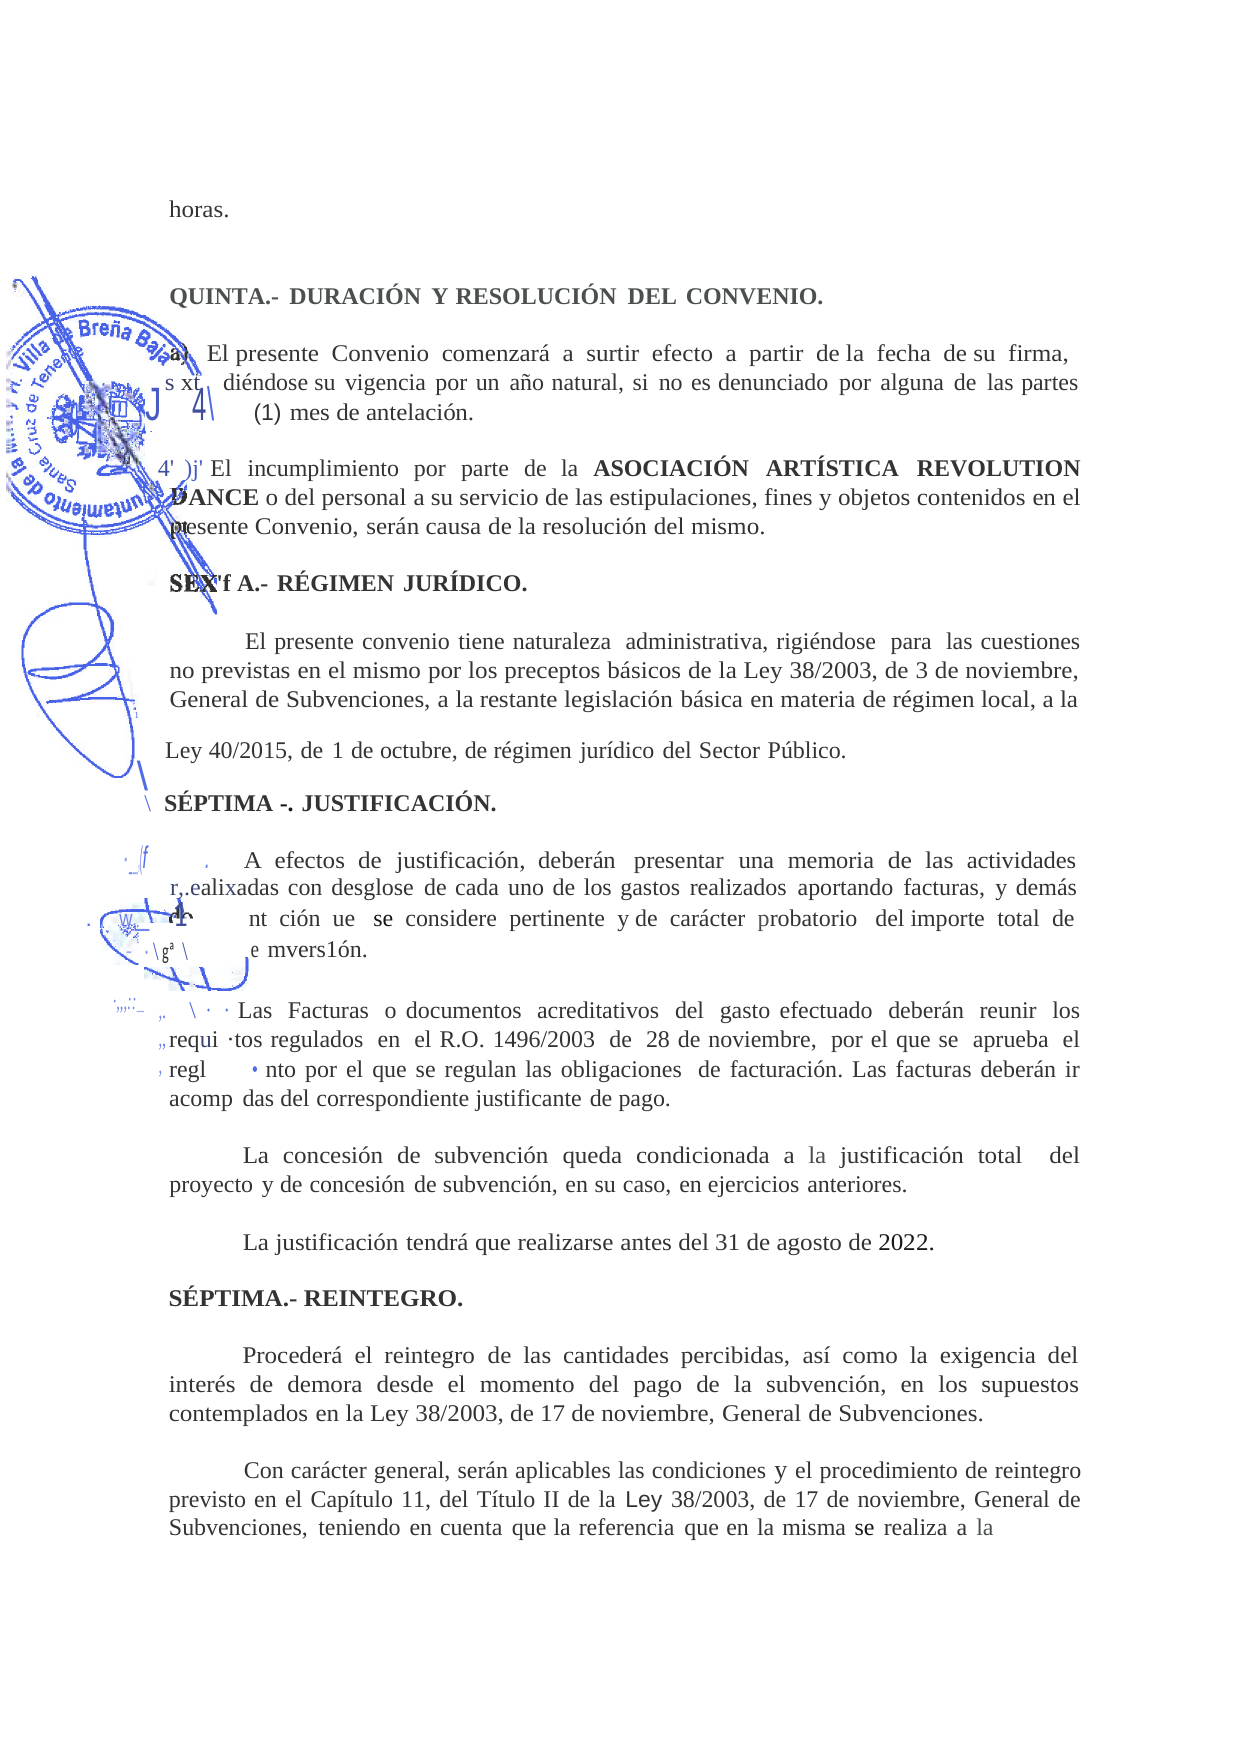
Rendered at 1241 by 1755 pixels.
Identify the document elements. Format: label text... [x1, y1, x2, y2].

text horas. [169, 195, 1201, 222]
subtitle QUINTA.- DURACIÓN Y RESOLUCIÓN DEL CONVENIO. [218, 282, 1201, 309]
subtitle SÉPTIMA.- REINTEGRO. [169, 1284, 1201, 1311]
text El presente Convenio comenzará a surtir efecto a partir de la fecha de su firma, s xt diéndose su vigencia por un año natural, si no es denunciado por alguna de las partes [218, 338, 1081, 395]
text \ · · Las Facturas o documentos acreditativos del gasto efectuado deberán reunir los requi ·tos regulados en el R.O. 1496/2003 de 28 de noviembre, por el que se aprueba el regl • nto por el que se regulan las obligaciones de facturación. Las facturas deberán ir acomp das del correspondiente justificante de pago. [169, 996, 1081, 1111]
text ·,,,::_ [0, 987, 146, 1014]
list mes de antelación. [253, 398, 1201, 426]
text ·__,(f . A efectos de justificación, deberán presentar una memoria de las actividades r,.ealixadas con desglose de cada uno de los gastos realizados aportando facturas, y demás [122, 842, 1080, 900]
text J 4\UN [145, 378, 248, 431]
text La concesión de subvención queda condicionada a la justificación total del proyecto y de concesión de subvención, en su caso, en ejercicios anteriores. [169, 1141, 1080, 1197]
text Procederá el reintegro de las cantidades percibidas, así como la exigencia del interés de demora desde el momento del pago de la subvención, en los supuestos contemplados en la Ley 38/2003, de 17 de noviembre, General de Subvenciones. [169, 1341, 1079, 1426]
subtitle \ SÉPTIMA -. JUSTIFICACIÓN. [144, 789, 1201, 816]
text . [85, 904, 100, 963]
text \ Ley 40/2015, de 1 de octubre, de régimen jurídico del Sector Público. [218, 722, 1201, 767]
subtitle 'f A.- RÉGIMEN JURÍDICO. [218, 569, 1201, 597]
text ,.,,, [158, 996, 167, 1079]
text El presente convenio tiene naturaleza administrativa, rigiéndose para las cuestiones no previstas en el mismo por los preceptos básicos de la Ley 38/2003, de 3 de noviembre, General de Subvenciones, a la restante legislación básica en materia de régimen local, a la [218, 627, 1081, 712]
text 4' )j' El incumplimiento por parte de la ASOCIACIÓN ARTÍSTICA REVOLUTION 1 ANCE o del personal a su servicio de las estipulaciones, fines y objetos contenidos en el esente Convenio, serán causa de la resolución del mismo. [218, 454, 1080, 539]
text Con carácter general, serán aplicables las condiciones y el procedimiento de reintegro previsto en el Capítulo 11, del Título II de la Ley 38/2003, de 17 de noviembre, General de Subvenciones, teniendo en cuenta que la referencia que en la misma se realiza a la [169, 1454, 1082, 1541]
text La justificación tendrá que realizarse antes del 31 de agosto de 2022. [243, 1227, 1201, 1255]
text nt ción ue se considere pertinente y de carácter probatorio del importe total de e mvers1ón. [193, 904, 1080, 963]
